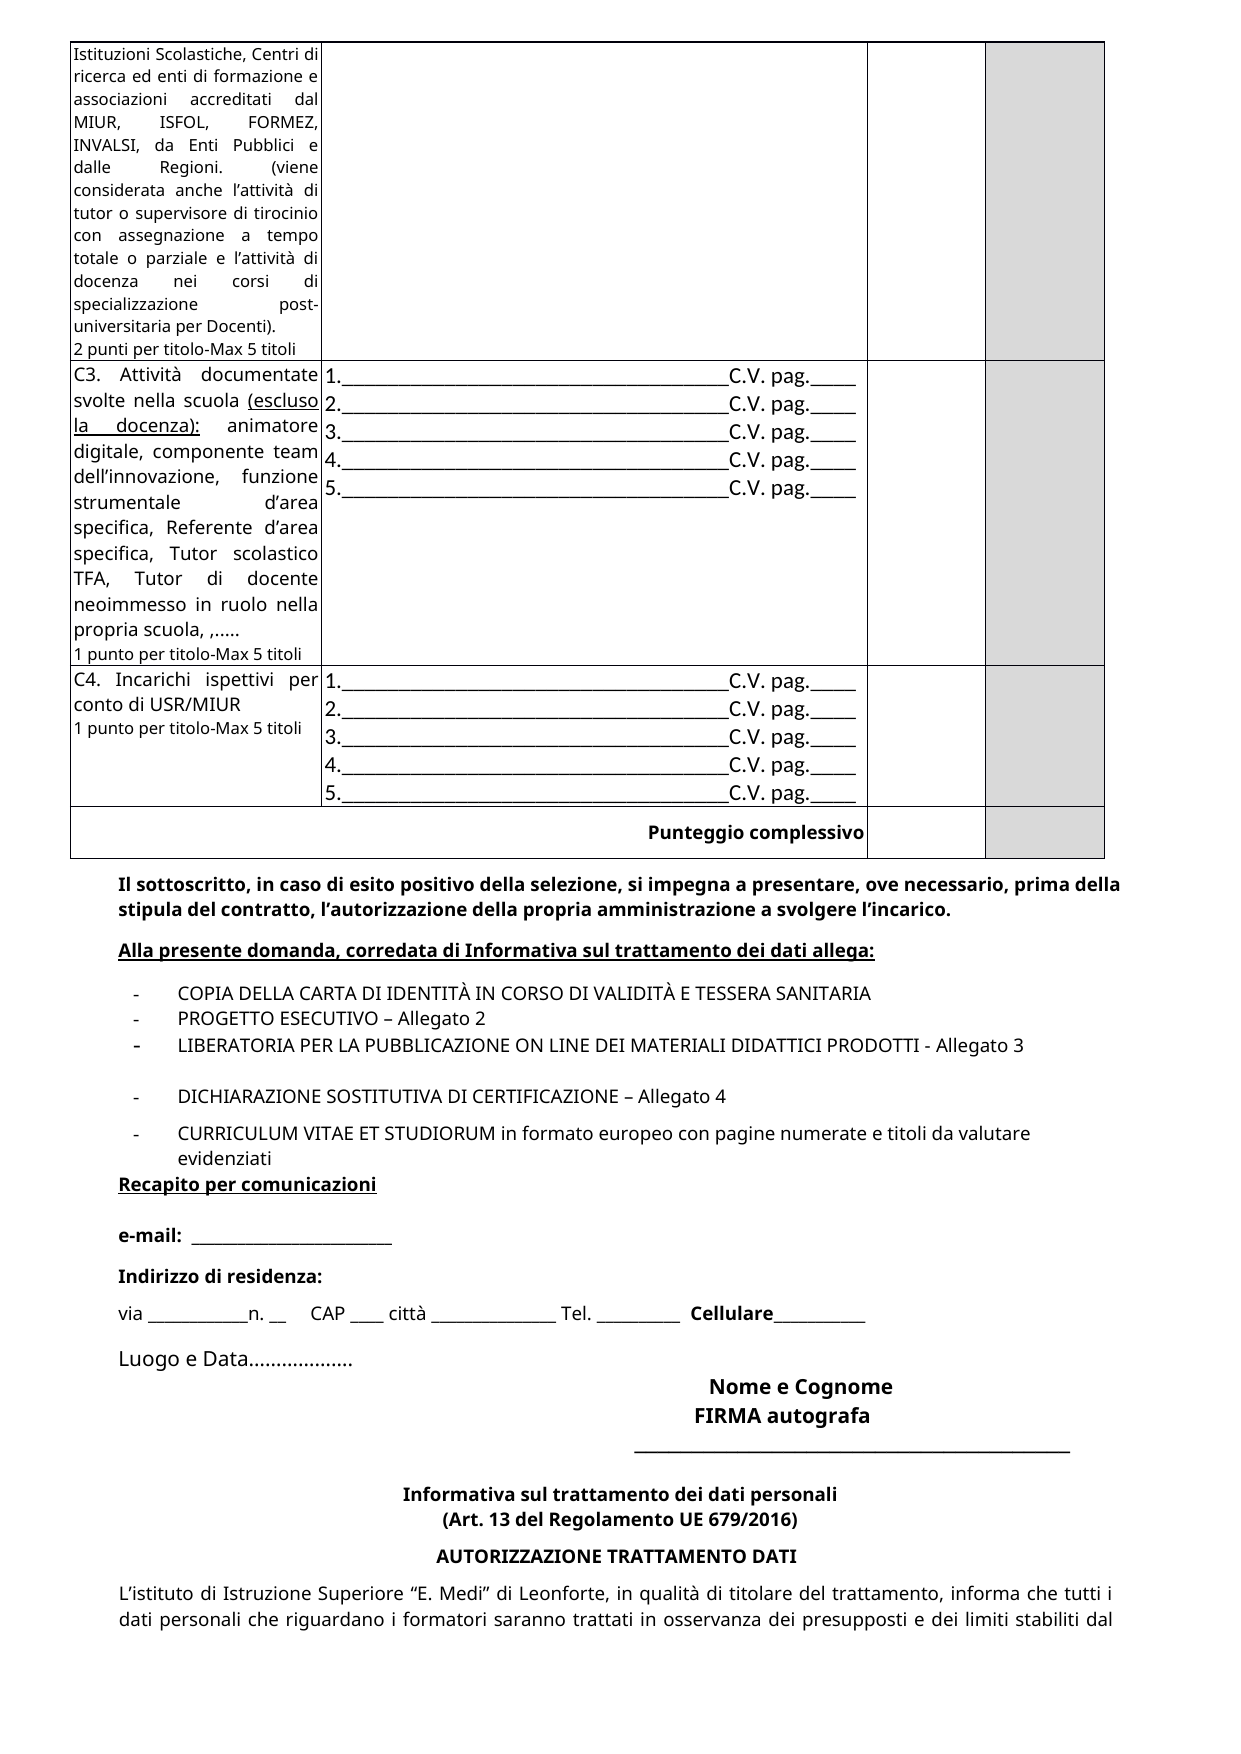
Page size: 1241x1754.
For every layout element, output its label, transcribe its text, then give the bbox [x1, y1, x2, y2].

list PROGETTO ESECUTIVO – Allegato 2 [133, 1005, 1122, 1031]
table_cell [986, 43, 1104, 360]
table_cell Punteggio complessivo [71, 807, 867, 858]
text FIRMA autografa [634, 1401, 1122, 1429]
text Indirizzo di residenza: [118, 1263, 1122, 1289]
text Luogo e Data………………. [118, 1344, 1122, 1372]
table_cell [986, 807, 1104, 858]
list CURRICULUM VITAE ET STUDIORUM in formato europeo con pagine numerate e titoli da valutare evidenziati [133, 1120, 1122, 1171]
text Recapito per comunicazioni [118, 1171, 1122, 1197]
table_cell C3. Attività documentate svolte nella scuola (escluso la docenza): animatore digitale, componente team dell’innovazione, funzione strumentale d’area specifica, Referente d’area specifica, Tutor scolastico TFA, Tutor di docente neoimmesso in ruolo nella propria scuola, ,..... 1 punto per titolo-Max 5 titoli [71, 361, 321, 665]
table_cell [868, 361, 985, 665]
text Alla presente domanda, corredata di Informativa sul trattamento dei dati allega: [118, 937, 1122, 963]
table_cell [868, 666, 985, 806]
list DICHIARAZIONE SOSTITUTIVA DI CERTIFICAZIONE – Allegato 4 [133, 1083, 1122, 1109]
text via ____________n. __ CAP ____ città _______________ Tel. __________ Cellulare___________ [118, 1300, 1122, 1326]
text Nome e Cognome [709, 1372, 1122, 1401]
text Informativa sul trattamento dei dati personali [118, 1481, 1122, 1507]
list COPIA DELLA CARTA DI IDENTITÀ IN CORSO DI VALIDITÀ E TESSERA SANITARIA [133, 980, 1122, 1005]
table_cell 1.__________________________________C.V. pag.____ 2.__________________________________C.V. pag.____ 3.__________________________________C.V. pag.____ 4.__________________________________C.V. pag.____ 5.__________________________________C.V. pag.____ [322, 361, 867, 665]
table_cell Istituzioni Scolastiche, Centri di ricerca ed enti di formazione e associazioni accreditati dal MIUR, ISFOL, FORMEZ, INVALSI, da Enti Pubblici e dalle Regioni. (viene considerata anche l’attività di tutor o supervisore di tirocinio con assegnazione a tempo totale o parziale e l’attività di docenza nei corsi di specializzazione post-universitaria per Docenti). 2 punti per titolo-Max 5 titoli [71, 43, 321, 360]
text AUTORIZZAZIONE TRATTAMENTO DATI [119, 1544, 1114, 1569]
table_cell [986, 361, 1104, 665]
text Il sottoscritto, in caso di esito positivo della selezione, si impegna a presentare, ove necessario, prima della stipula del contratto, l’autorizzazione della propria amministrazione a svolgere l’incarico. [118, 871, 1122, 922]
text e-mail: __________________________ [118, 1222, 1122, 1248]
text L’istituto di Istruzione Superiore “E. Medi” di Leonforte, in qualità di titolare del trattamento, informa che tutti i dati personali che riguardano i formatori saranno trattati in osservanza dei presupposti e dei limiti stabiliti dal [119, 1581, 1114, 1632]
table_cell 1.__________________________________C.V. pag.____ 2.__________________________________C.V. pag.____ 3.__________________________________C.V. pag.____ 4.__________________________________C.V. pag.____ 5.__________________________________C.V. pag.____ [322, 666, 867, 806]
table_cell C4. Incarichi ispettivi per conto di USR/MIUR 1 punto per titolo-Max 5 titoli [71, 666, 321, 806]
table_cell [868, 807, 985, 858]
text ______________________________________ [634, 1429, 1122, 1456]
table_cell [986, 666, 1104, 806]
list Liberatoria per la pubblicazione on line dei materiali didattici prodotti - Allegato 3 [133, 1031, 1122, 1058]
table_cell [868, 43, 985, 360]
table_cell [322, 43, 867, 360]
text (Art. 13 del Regolamento UE 679/2016) [118, 1507, 1122, 1532]
